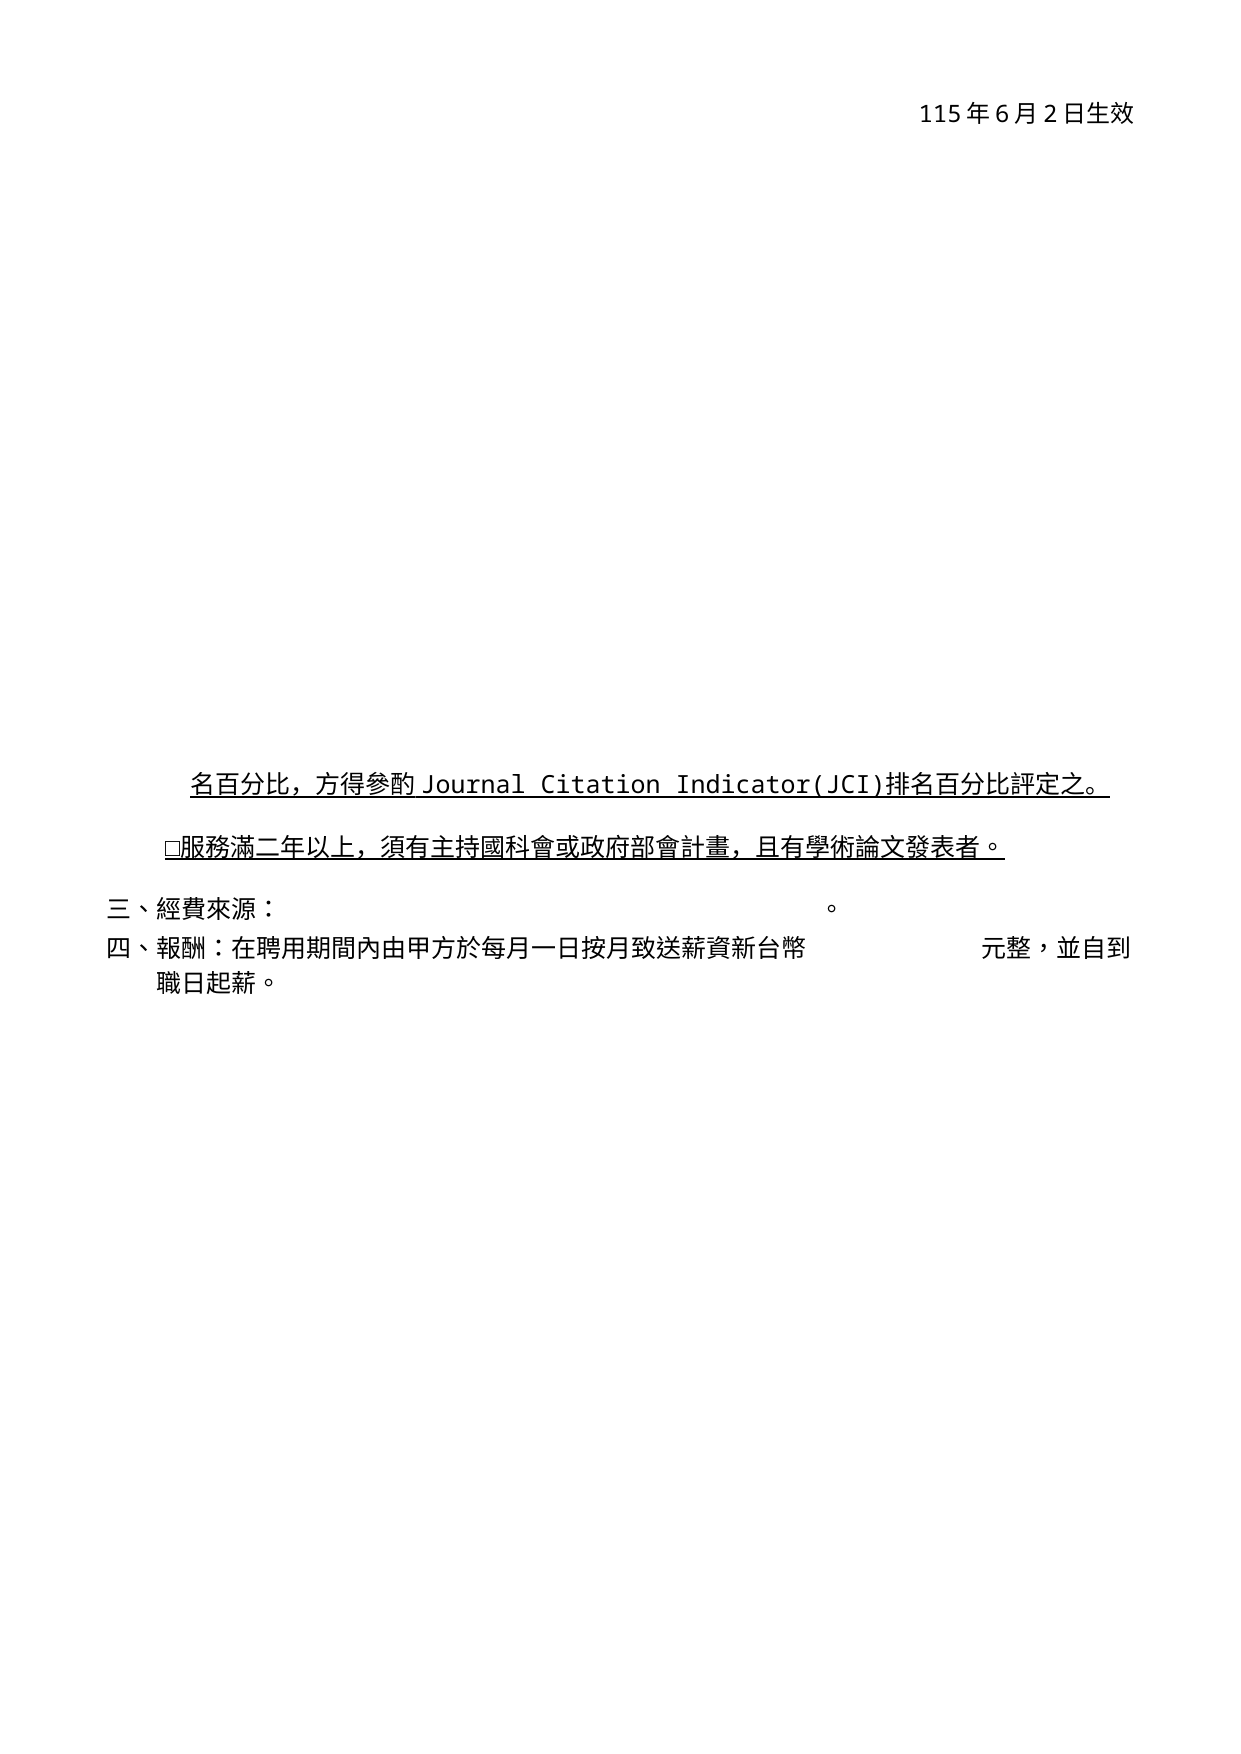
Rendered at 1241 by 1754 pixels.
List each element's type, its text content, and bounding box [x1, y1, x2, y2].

text 三、經費來源： 。 [106, 866, 1134, 929]
text 名百分比，方得參酌Journal Citation Indicator(JCI)排名百分比評定之。 [165, 741, 1128, 804]
text □服務滿二年以上，須有主持國科會或政府部會計畫，且有學術論文發表者。 [165, 804, 1134, 866]
text 四、報酬：在聘用期間內由甲方於每月一日按月致送薪資新台幣 元整，並自到職日起薪。 [106, 929, 1134, 999]
